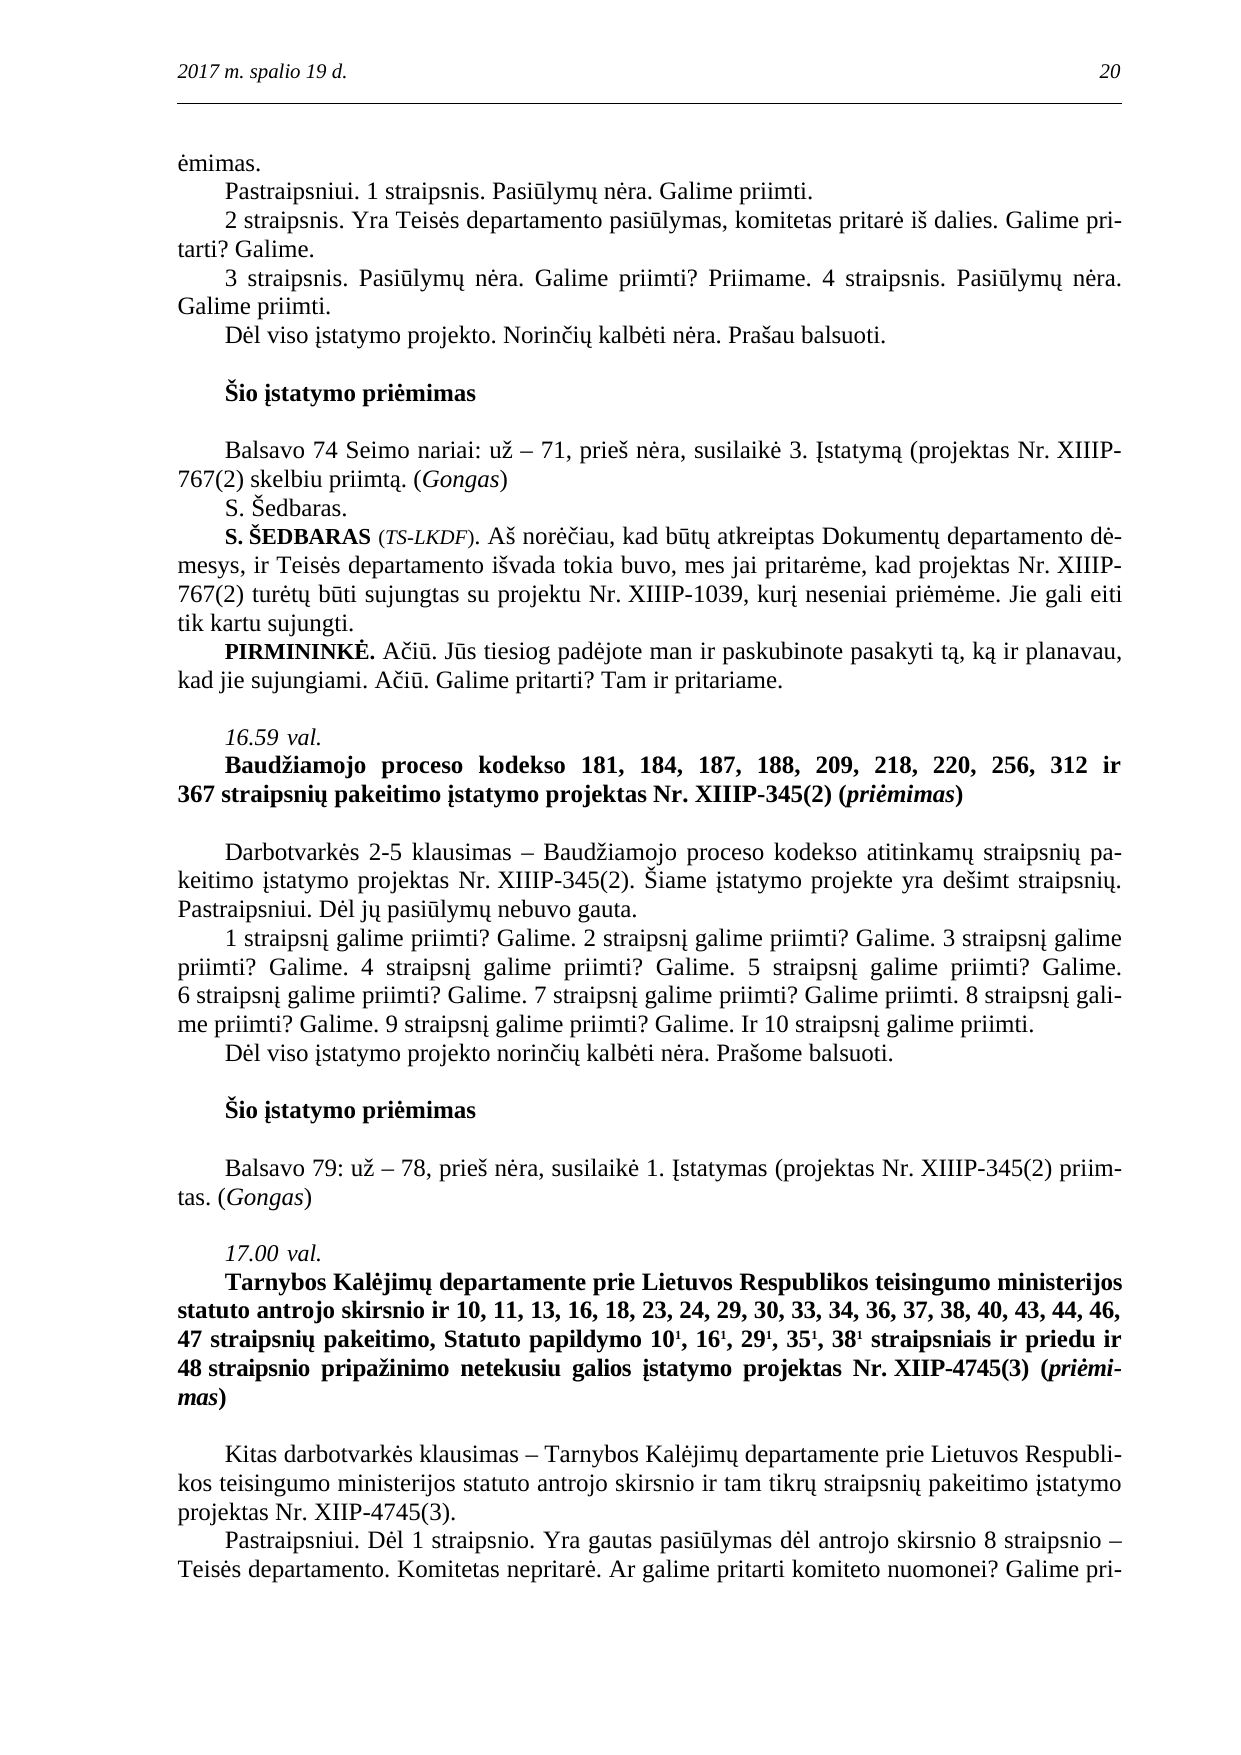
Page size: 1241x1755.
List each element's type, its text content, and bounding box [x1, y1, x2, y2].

text Dėl vi­so įsta­ty­mo pro­jek­to no­rin­čių kal­bė­ti nė­ra. Pra­šo­me bal­suo­ti. [177, 1038, 1122, 1067]
text Tar­ny­bos Ka­lė­ji­mų de­par­ta­men­te prie Lie­tu­vos Res­pub­li­kos tei­sin­gu­mo mi­nis­te­ri­jos sta­tu­to ant­ro­jo skir­snio ir 10, 11, 13, 16, 18, 23, 24, 29, 30, 33, 34, 36, 37, 38, 40, 43, 44, 46, 47 straips­nių pa­kei­ti­mo, Sta­tu­to pa­pil­dy­mo 101, 161, 291, 351, 381 straips­niais ir prie­du ir 48 straips­nio pri­pa­ži­ni­mo ne­te­ku­siu ga­lios įsta­ty­mo pro­jek­tas Nr. XIIP-4745(3) (pri­ėmi­mas) [177, 1267, 1122, 1410]
text Bau­džia­mo­jo pro­ce­so ko­dek­so 181, 184, 187, 188, 209, 218, 220, 256, 312 ir 367 straips­nių pa­kei­ti­mo įsta­ty­mo pro­jek­tas Nr. XIIIP-345(2) (pri­ėmi­mas) [177, 750, 1122, 808]
text Šio įsta­ty­mo pri­ėmi­mas [177, 1095, 1122, 1124]
text Ki­tas dar­bo­tvarkės klau­si­mas – Tar­ny­bos Ka­lė­ji­mų de­par­ta­men­te prie Lie­tu­vos Res­pub­li­kos tei­sin­gu­mo mi­nis­te­ri­jos sta­tu­to ant­ro­jo skir­snio ir tam tik­rų straips­nių pa­kei­ti­mo įsta­ty­mo pro­jek­tas Nr. XIIP-4745(3). [177, 1439, 1122, 1525]
text S. Šed­ba­ras. [177, 493, 1122, 521]
text 1 straips­nį ga­li­me pri­im­ti? Ga­li­me. 2 straips­nį ga­li­me pri­im­ti? Ga­li­me. 3 straips­nį ga­li­me pri­im­ti? Ga­li­me. 4 straips­nį ga­li­me pri­im­ti? Ga­li­me. 5 straips­nį ga­li­me pri­im­ti? Ga­li­me. 6 straips­nį ga­li­me pri­im­ti? Ga­li­me. 7 straips­nį ga­li­me pri­im­ti? Ga­li­me pri­im­ti. 8 straips­nį ga­li­me pri­im­ti? Ga­li­me. 9 straips­nį ga­li­me pri­im­ti? Ga­li­me. Ir 10 straips­nį ga­li­me pri­im­ti. [177, 923, 1122, 1038]
text 3 straips­nis. Pa­siū­ly­mų nė­ra. Ga­li­me pri­im­ti? Pri­ima­me. 4 straips­nis. Pa­siū­ly­mų nė­ra. Ga­li­me pri­im­ti. [177, 263, 1122, 320]
text Bal­sa­vo 79: už – 78, prieš nė­ra, su­si­lai­kė 1. Įsta­ty­mas (pro­jek­tas Nr. XIIIP-345(2) pri­im­tas. (Gon­gas) [177, 1153, 1122, 1210]
text Pa­straips­niui. Dėl 1 straips­nio. Yra gau­tas pa­siū­ly­mas dėl ant­ro­jo skir­snio 8 straips­nio – Tei­sės de­par­ta­men­to. Ko­mi­te­tas ne­pri­ta­rė. Ar ga­li­me pri­tar­ti ko­mi­te­to nuo­mo­nei? Ga­li­me pri­ [177, 1525, 1122, 1583]
text 2 straips­nis. Yra Tei­sės de­par­ta­men­to pa­siū­ly­mas, ko­mi­te­tas pri­ta­rė iš da­lies. Ga­li­me pri­tar­ti? Ga­li­me. [177, 205, 1122, 263]
text Dar­bo­tvarkės 2-5 klau­si­mas – Bau­džia­mo­jo pro­ce­so ko­dek­so ati­tin­ka­mų straips­nių pa­kei­ti­mo įsta­ty­mo pro­jek­tas Nr. XIIIP-345(2). Šia­me įsta­ty­mo pro­jek­te yra de­šimt straips­nių. Pa­straips­niui. Dėl jų pa­siū­ly­mų ne­bu­vo gau­ta. [177, 837, 1122, 923]
text Pa­straips­niui. 1 straips­nis. Pa­siū­ly­mų nė­ra. Ga­li­me pri­im­ti. [177, 176, 1122, 205]
text 16.59 val. [224, 723, 1122, 750]
text ėmi­mas. [177, 148, 1122, 176]
text PIRMININKĖ. Ačiū. Jūs tie­siog pa­dė­jo­te man ir pas­ku­bi­no­te pa­sa­ky­ti tą, ką ir pla­na­vau, kad jie su­jun­gia­mi. Ačiū. Ga­li­me pri­tar­ti? Tam ir pri­ta­ria­me. [177, 636, 1122, 694]
text S. ŠEDBARAS (TS-LKDF). Aš no­rė­čiau, kad bū­tų at­kreip­tas Do­ku­men­tų de­par­ta­men­to dė­me­sys, ir Tei­sės de­par­ta­men­to iš­va­da to­kia bu­vo, mes jai pri­ta­rė­me, kad pro­jek­tas Nr. XIIIP-767(2) tu­rė­tų bū­ti su­jung­tas su pro­jek­tu Nr. XIIIP-1039, ku­rį ne­se­niai pri­ėmė­me. Jie ga­li ei­ti tik kar­tu su­jung­ti. [177, 521, 1122, 636]
text Dėl vi­so įsta­ty­mo pro­jek­to. No­rin­čių kal­bė­ti nė­ra. Pra­šau bal­suo­ti. [177, 320, 1122, 349]
text Šio įsta­ty­mo pri­ėmi­mas [177, 378, 1122, 406]
text 17.00 val. [224, 1239, 1122, 1267]
text Bal­sa­vo 74 Sei­mo na­riai: už – 71, prieš nė­ra, su­si­lai­kė 3. Įsta­ty­mą (pro­jek­tas Nr. XIIIP-767(2) skel­biu pri­im­tą. (Gon­gas) [177, 435, 1122, 493]
